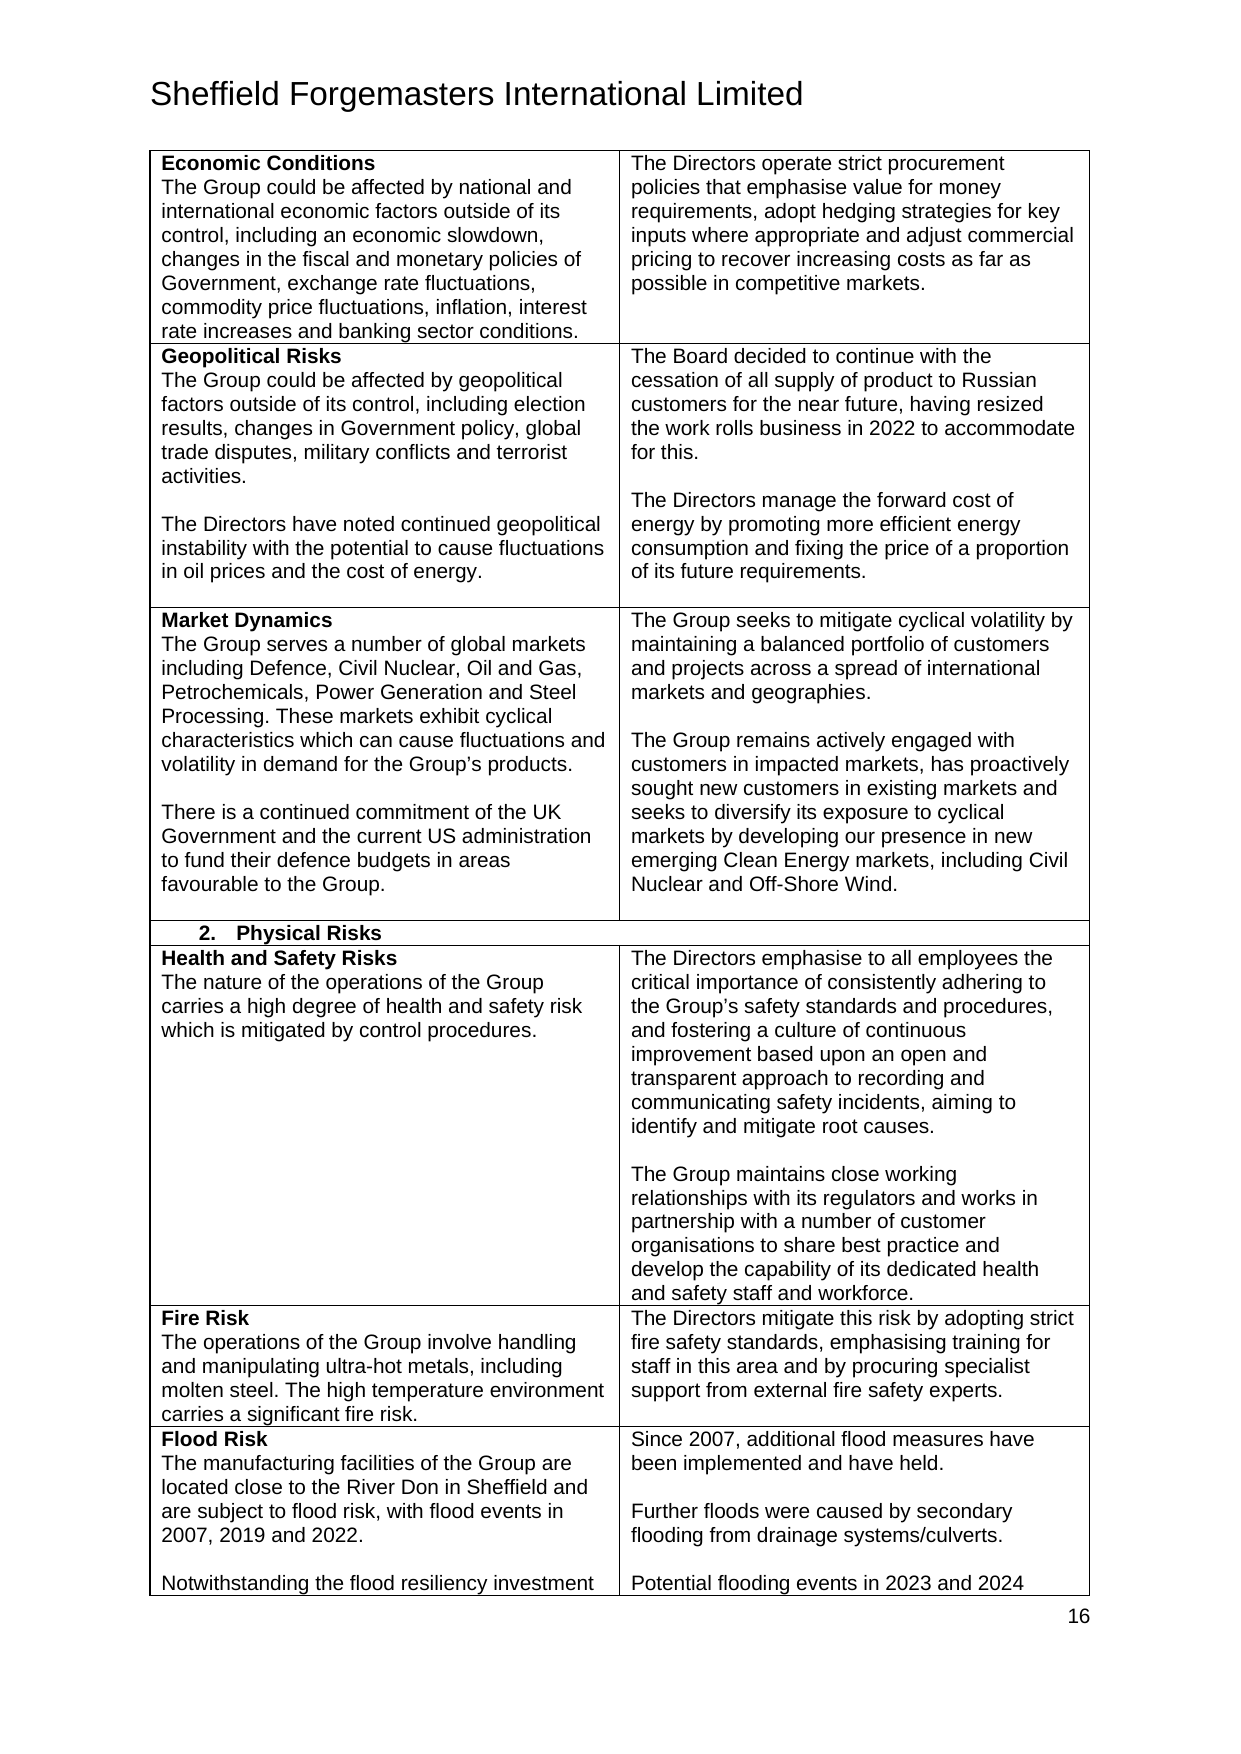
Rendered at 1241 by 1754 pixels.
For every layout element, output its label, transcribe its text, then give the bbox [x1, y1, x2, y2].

table_cell The Directors mitigate this risk by adopting strict fire safety standards, emphasising training for staff in this area and by procuring specialist support from external fire safety experts. [620, 1306, 1089, 1426]
table_cell The Board decided to continue with the cessation of all supply of product to Russian customers for the near future, having resized the work rolls business in 2022 to accommodate for this. The Directors manage the forward cost of energy by promoting more efficient energy consumption and fixing the price of a proportion of its future requirements. [620, 344, 1089, 607]
table_cell Physical Risks [151, 921, 1089, 945]
table_cell Flood Risk The manufacturing facilities of the Group are located close to the River Don in Sheffield and are subject to flood risk, with flood events in 2007, 2019 and 2022. Notwithstanding the flood resiliency investment [151, 1427, 619, 1595]
table_cell The Directors emphasise to all employees the critical importance of consistently adhering to the Group’s safety standards and procedures, and fostering a culture of continuous improvement based upon an open and transparent approach to recording and communicating safety incidents, aiming to identify and mitigate root causes. The Group maintains close working relationships with its regulators and works in partnership with a number of customer organisations to share best practice and develop the capability of its dedicated health and safety staff and workforce. [620, 946, 1089, 1305]
table_cell Health and Safety Risks The nature of the operations of the Group carries a high degree of health and safety risk which is mitigated by control procedures. [151, 946, 619, 1305]
table_cell Geopolitical Risks The Group could be affected by geopolitical factors outside of its control, including election results, changes in Government policy, global trade disputes, military conflicts and terrorist activities. The Directors have noted continued geopolitical instability with the potential to cause fluctuations in oil prices and the cost of energy. [151, 344, 619, 607]
table_cell The Group seeks to mitigate cyclical volatility by maintaining a balanced portfolio of customers and projects across a spread of international markets and geographies. The Group remains actively engaged with customers in impacted markets, has proactively sought new customers in existing markets and seeks to diversify its exposure to cyclical markets by developing our presence in new emerging Clean Energy markets, including Civil Nuclear and Off-Shore Wind. [620, 608, 1089, 920]
table_cell Since 2007, additional flood measures have been implemented and have held. Further floods were caused by secondary flooding from drainage systems/culverts. Potential flooding events in 2023 and 2024 [620, 1427, 1089, 1595]
table_cell Economic Conditions The Group could be affected by national and international economic factors outside of its control, including an economic slowdown, changes in the fiscal and monetary policies of Government, exchange rate fluctuations, commodity price fluctuations, inflation, interest rate increases and banking sector conditions. [151, 151, 619, 343]
table_cell Market Dynamics The Group serves a number of global markets including Defence, Civil Nuclear, Oil and Gas, Petrochemicals, Power Generation and Steel Processing. These markets exhibit cyclical characteristics which can cause fluctuations and volatility in demand for the Group’s products. There is a continued commitment of the UK Government and the current US administration to fund their defence budgets in areas favourable to the Group. [151, 608, 619, 920]
table_cell Fire Risk The operations of the Group involve handling and manipulating ultra-hot metals, including molten steel. The high temperature environment carries a significant fire risk. [151, 1306, 619, 1426]
table_cell The Directors operate strict procurement policies that emphasise value for money requirements, adopt hedging strategies for key inputs where appropriate and adjust commercial pricing to recover increasing costs as far as possible in competitive markets. [620, 151, 1089, 343]
